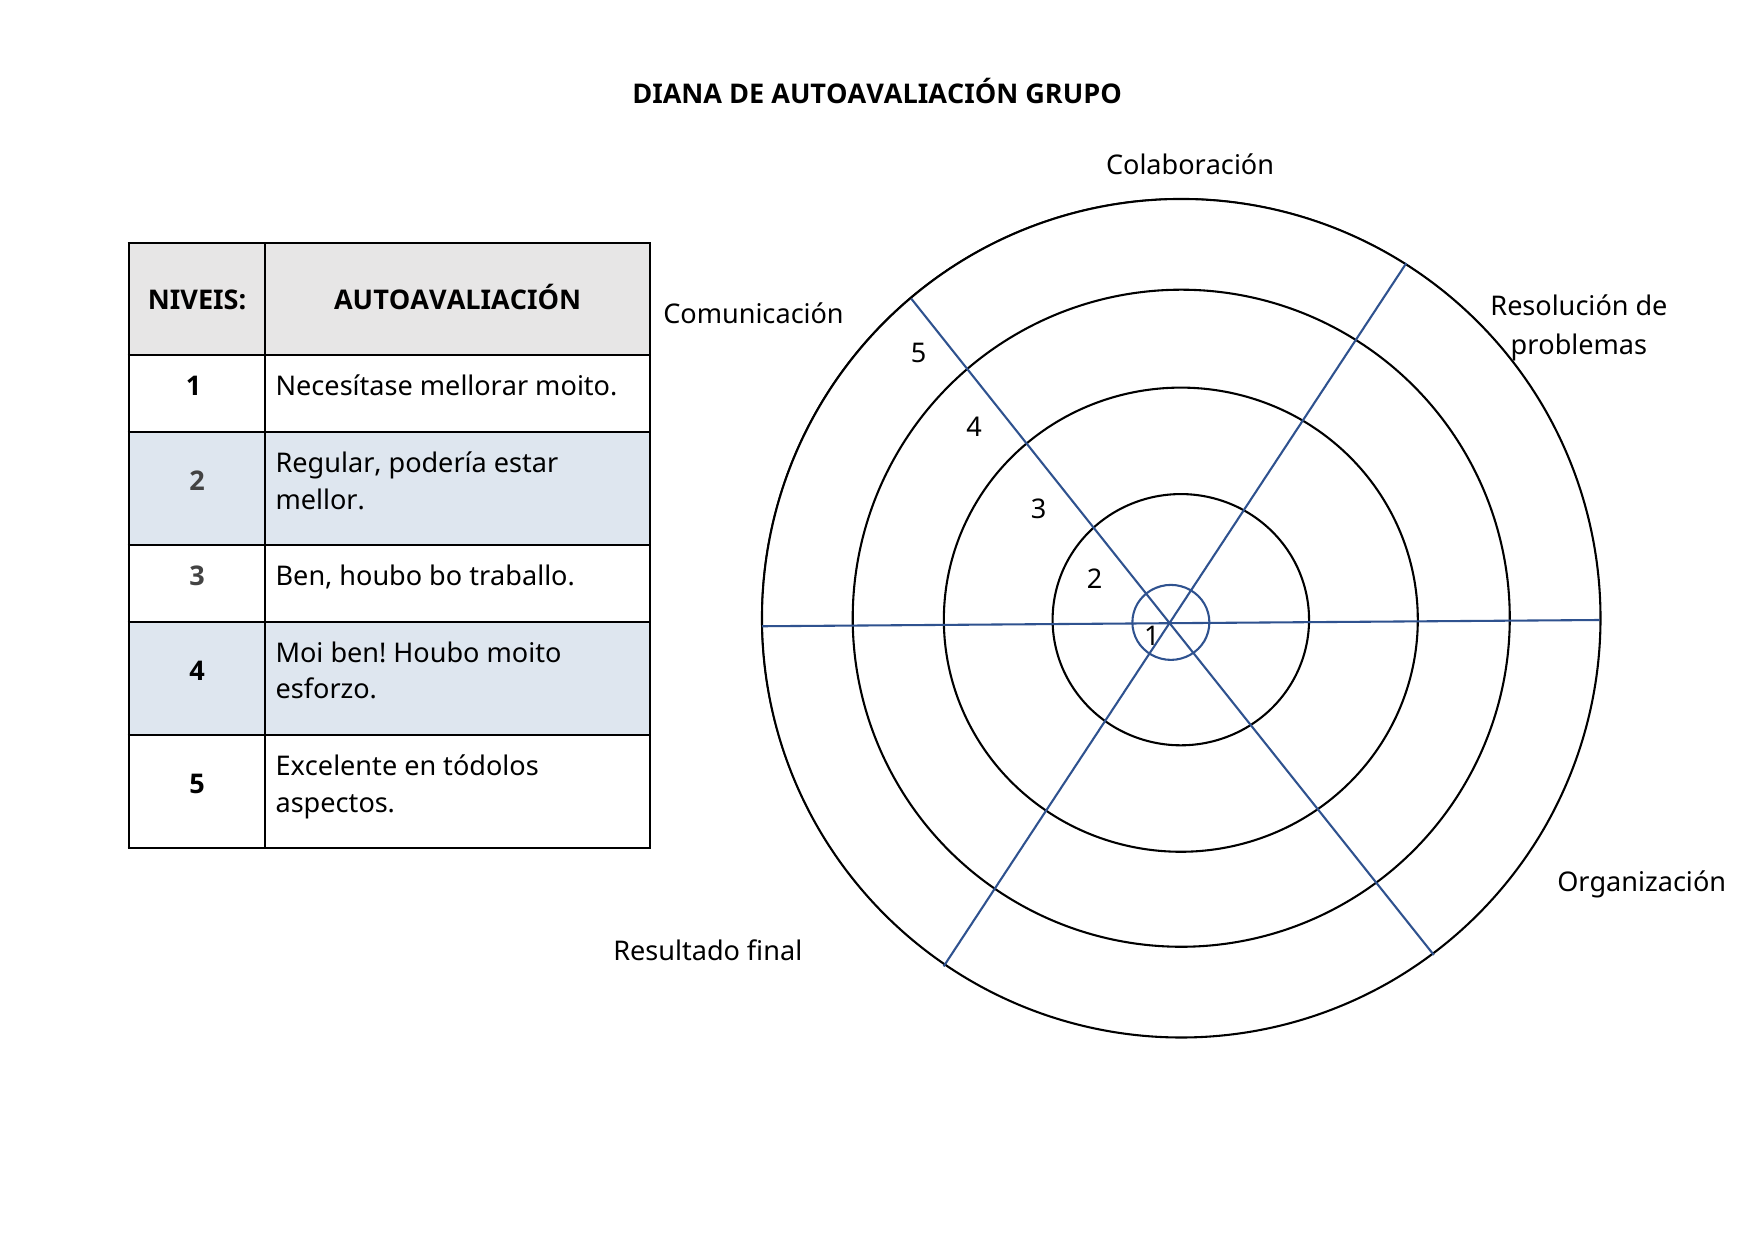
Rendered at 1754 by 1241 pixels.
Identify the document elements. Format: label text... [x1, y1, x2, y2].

table_cell 4 [130, 623, 264, 734]
table_header AUTOAVALIACIÓN [266, 244, 649, 354]
table_cell Excelente en tódolos aspectos. [266, 736, 649, 847]
table_header NIVEIS: [130, 244, 264, 354]
table_cell 3 [130, 546, 264, 621]
table_cell 5 [130, 736, 264, 847]
table_cell Regular, podería estar mellor. [266, 433, 649, 544]
table_cell 2 [130, 433, 264, 544]
table_cell Necesítase mellorar moito. [266, 356, 649, 431]
table_cell 1 [130, 356, 264, 431]
table_cell Moi ben! Houbo moito esforzo. [266, 623, 649, 734]
table_cell Ben, houbo bo traballo. [266, 546, 649, 621]
text DIANA DE AUTOAVALIACIÓN GRUPO [148, 75, 1606, 112]
